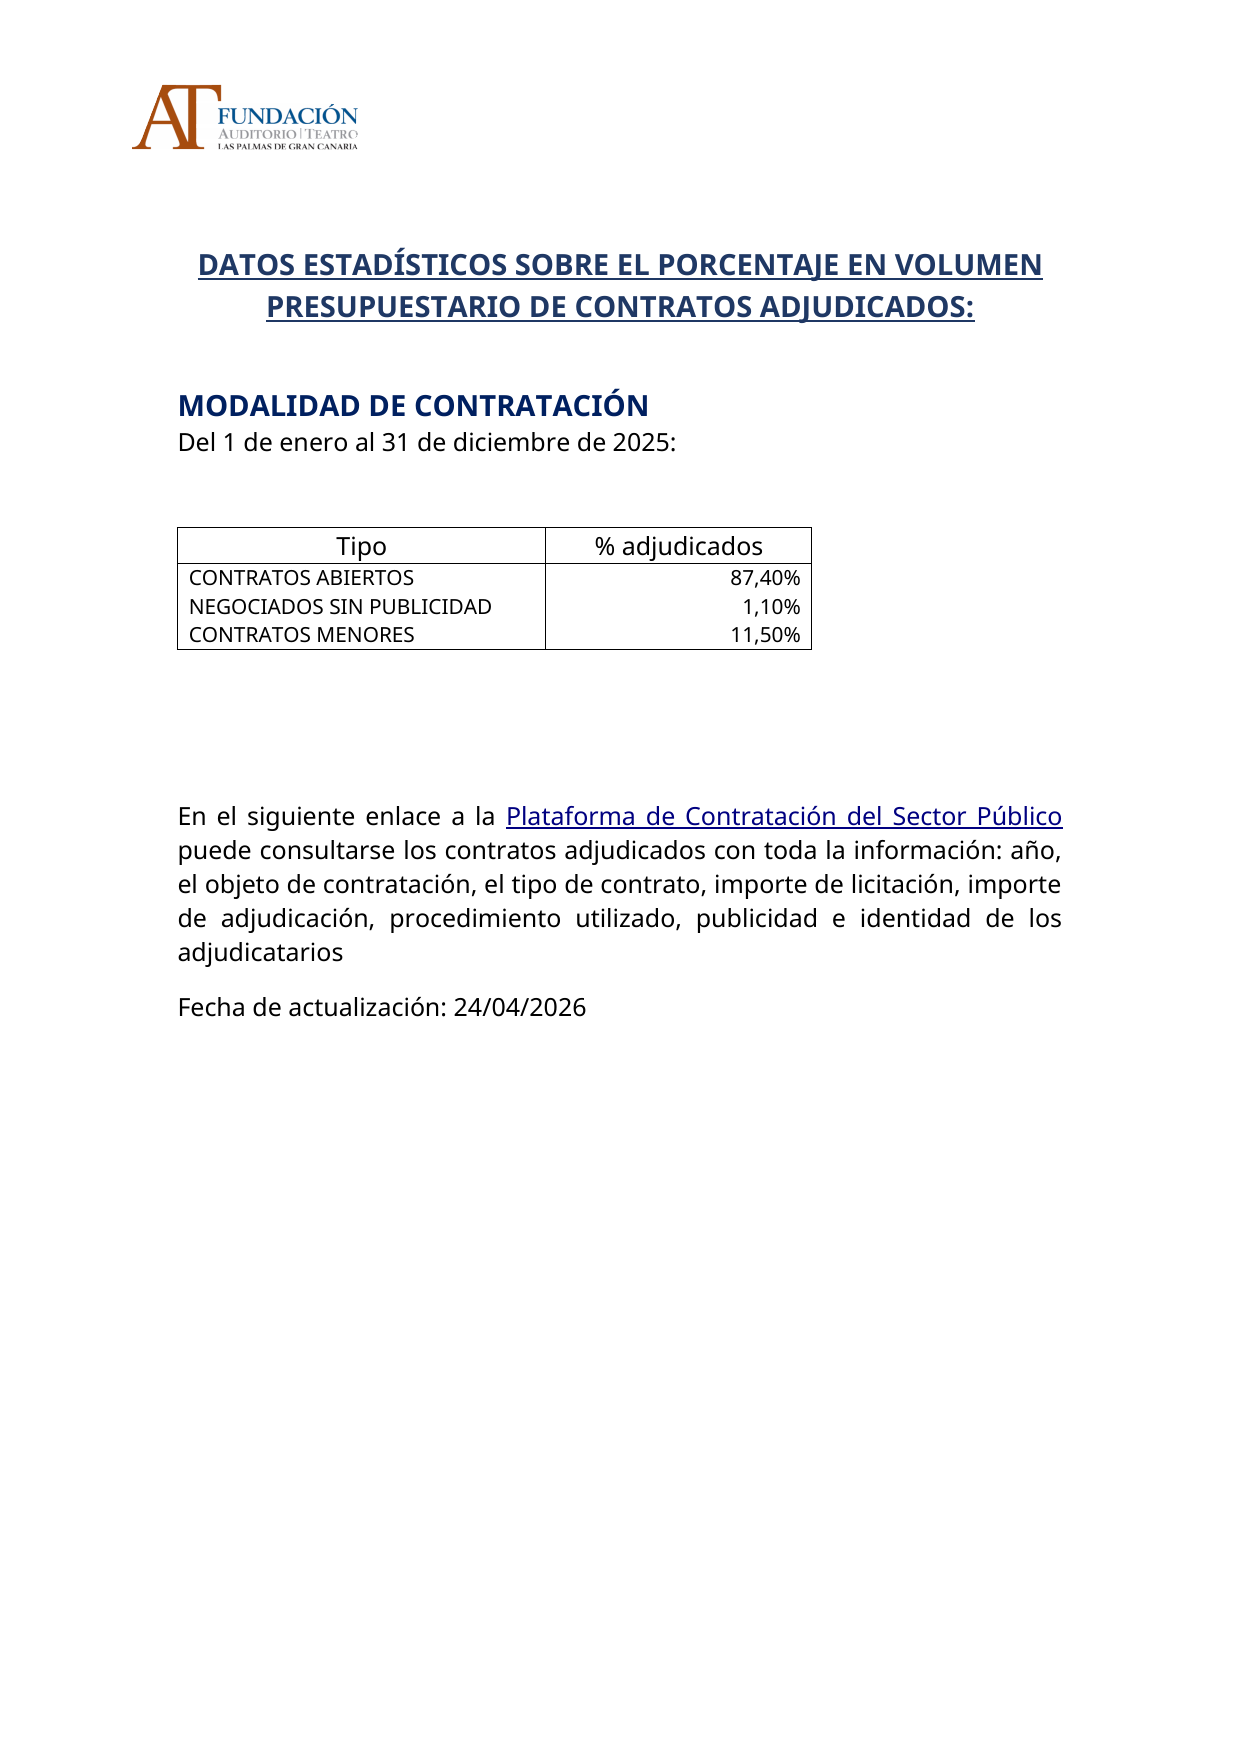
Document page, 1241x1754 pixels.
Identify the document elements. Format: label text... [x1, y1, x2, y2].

text Fecha de actualización: 24/04/2026 [177, 989, 1063, 1024]
table_cell CONTRATOS ABIERTOS NEGOCIADOS SIN PUBLICIDAD CONTRATOS MENORES [178, 564, 545, 649]
text Del 1 de enero al 31 de diciembre de 2025: [177, 425, 1063, 459]
table_header % adjudicados [546, 528, 811, 562]
text En el siguiente enlace a la Plataforma de Contratación del Sector Público puede consultarse los contratos adjudicados con toda la información: año, el objeto de contratación, el tipo de contrato, importe de licitación, importe de adjudicación, procedimiento utilizado, publicidad e identidad de los adjudicatarios [177, 798, 1063, 969]
text DATOS ESTADÍSTICOS SOBRE EL PORCENTAJE EN VOLUMEN PRESUPUESTARIO DE CONTRATOS ADJUDICADOS: [177, 244, 1063, 326]
table_header Tipo [178, 528, 545, 562]
text MODALIDAD DE CONTRATACIÓN [177, 385, 1063, 425]
table_cell 87,40% 1,10% 11,50% [546, 564, 811, 649]
